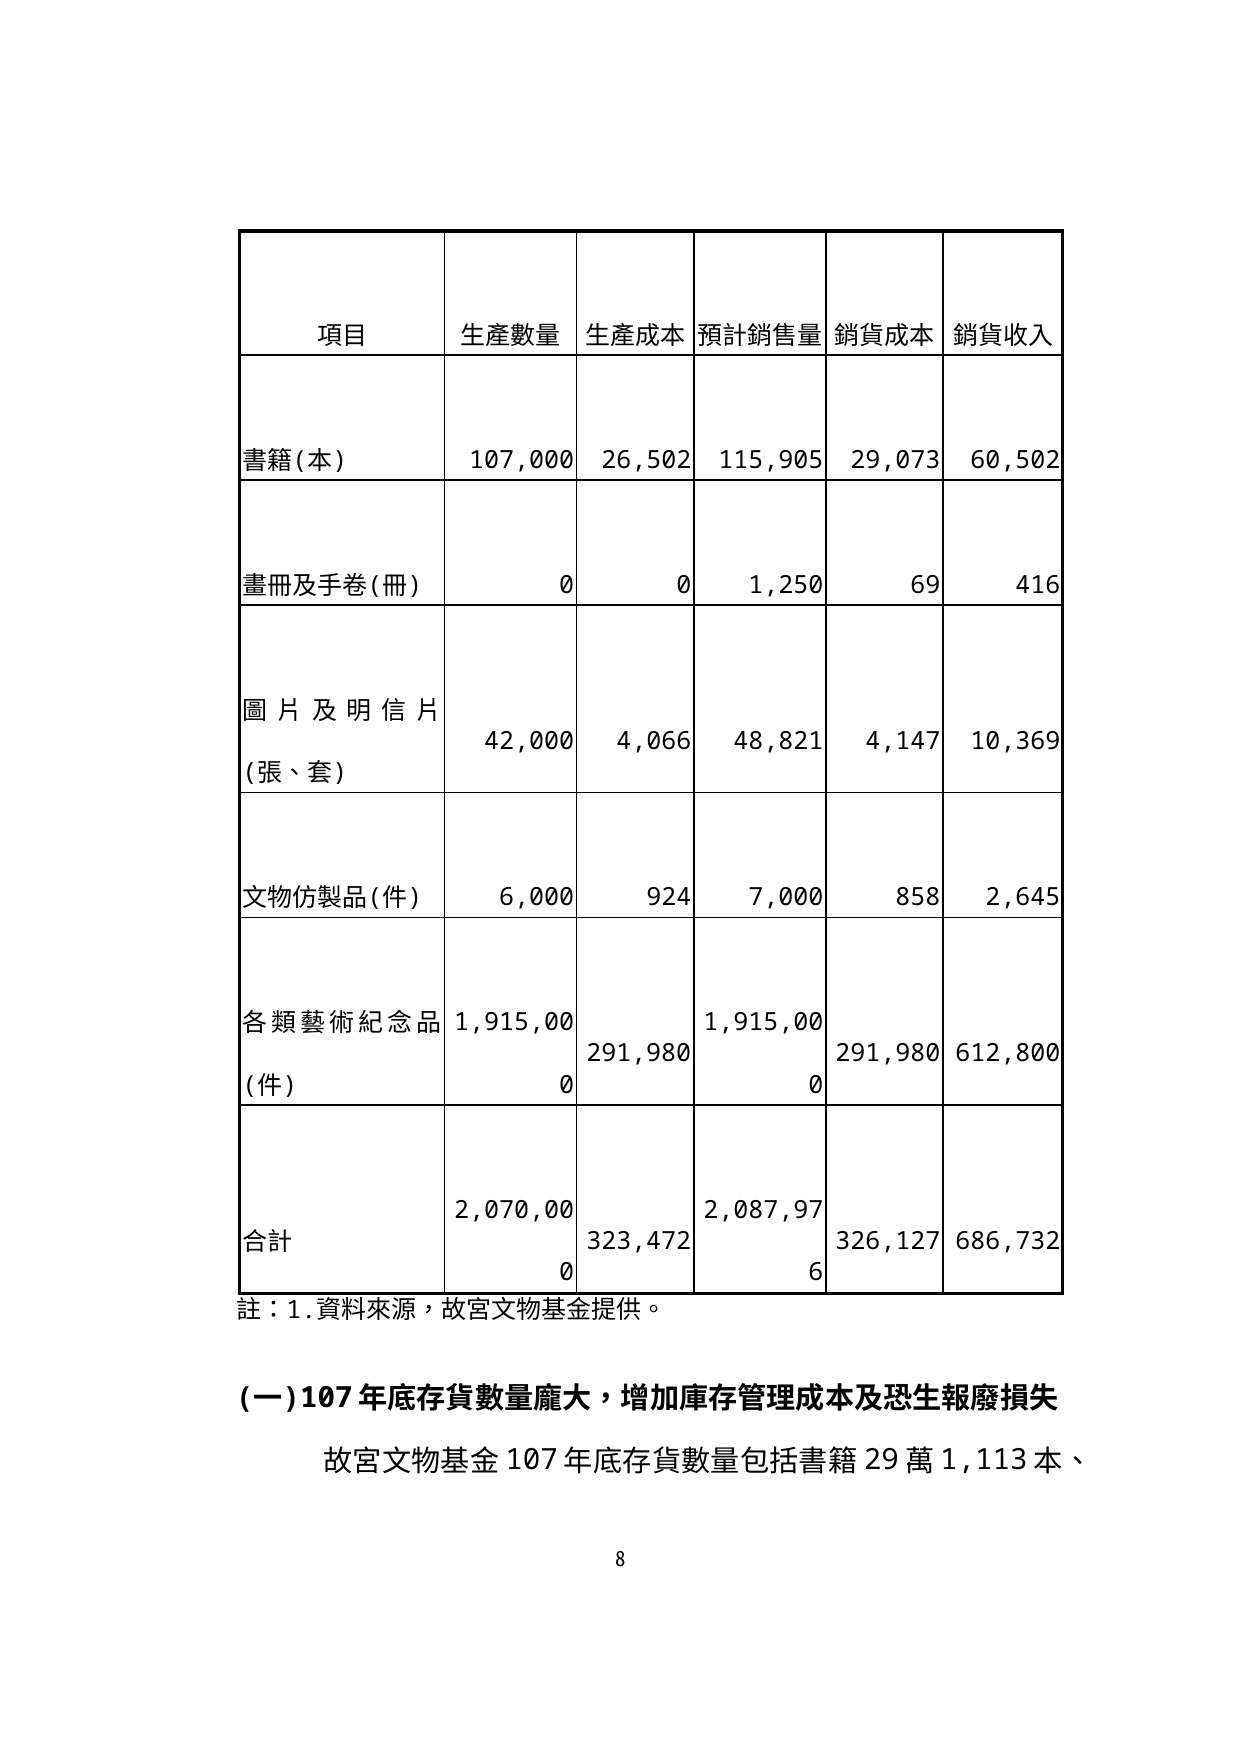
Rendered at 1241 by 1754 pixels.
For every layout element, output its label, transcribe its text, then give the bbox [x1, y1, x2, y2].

table_cell 合計 [241, 1106, 444, 1292]
text 註：1.資料來源，故宮文物基金提供。 [236, 1295, 1063, 1324]
table_cell 0 [445, 481, 576, 604]
table_cell 2,070,000 [445, 1106, 576, 1292]
table_cell 291,980 [827, 918, 942, 1104]
table_cell 0 [577, 481, 693, 604]
table_cell 326,127 [827, 1106, 942, 1292]
table_header 銷貨成本 [827, 233, 942, 354]
table_cell 畫冊及手卷(冊) [241, 481, 444, 604]
table_cell 60,502 [944, 356, 1061, 479]
table_cell 323,472 [577, 1106, 693, 1292]
table_cell 416 [944, 481, 1061, 604]
table_cell 858 [827, 793, 942, 917]
table_cell 10,369 [944, 606, 1061, 792]
table_cell 1,915,000 [695, 918, 825, 1104]
table_header 預計銷售量 [695, 233, 825, 354]
table_cell 686,732 [944, 1106, 1061, 1292]
table_cell 291,980 [577, 918, 693, 1104]
table_cell 924 [577, 793, 693, 917]
table_cell 1,250 [695, 481, 825, 604]
table_cell 2,087,976 [695, 1106, 825, 1292]
table_cell 6,000 [445, 793, 576, 917]
table_header 生產成本 [577, 233, 693, 354]
text (一)107年底存貨數量龐大，增加庫存管理成本及恐生報廢損失 [236, 1354, 1063, 1417]
table_cell 107,000 [445, 356, 576, 479]
table_cell 26,502 [577, 356, 693, 479]
table_cell 4,147 [827, 606, 942, 792]
table_cell 圖片及明信片(張、套) [241, 606, 444, 792]
table_cell 69 [827, 481, 942, 604]
table_header 生產數量 [445, 233, 576, 354]
table_cell 42,000 [445, 606, 576, 792]
table_cell 612,800 [944, 918, 1061, 1104]
table_cell 4,066 [577, 606, 693, 792]
text 故宮文物基金107年底存貨數量包括書籍29萬1,113本、畫冊及手卷（冊）2,382件、圖片及明信片10萬768套、文物仿製品1萬4,471件(詳附表2)，存貨數量龐大，尤以書籍存貨為最。 [265, 1417, 1063, 1479]
table_cell 文物仿製品(件) [241, 793, 444, 917]
table_cell 1,915,000 [445, 918, 576, 1104]
table_cell 2,645 [944, 793, 1061, 917]
table_cell 各類藝術紀念品(件) [241, 918, 444, 1104]
table_cell 書籍(本) [241, 356, 444, 479]
table_cell 48,821 [695, 606, 825, 792]
table_header 銷貨收入 [944, 233, 1061, 354]
table_header 項目 [241, 233, 444, 354]
table_cell 115,905 [695, 356, 825, 479]
table_cell 7,000 [695, 793, 825, 917]
table_cell 29,073 [827, 356, 942, 479]
